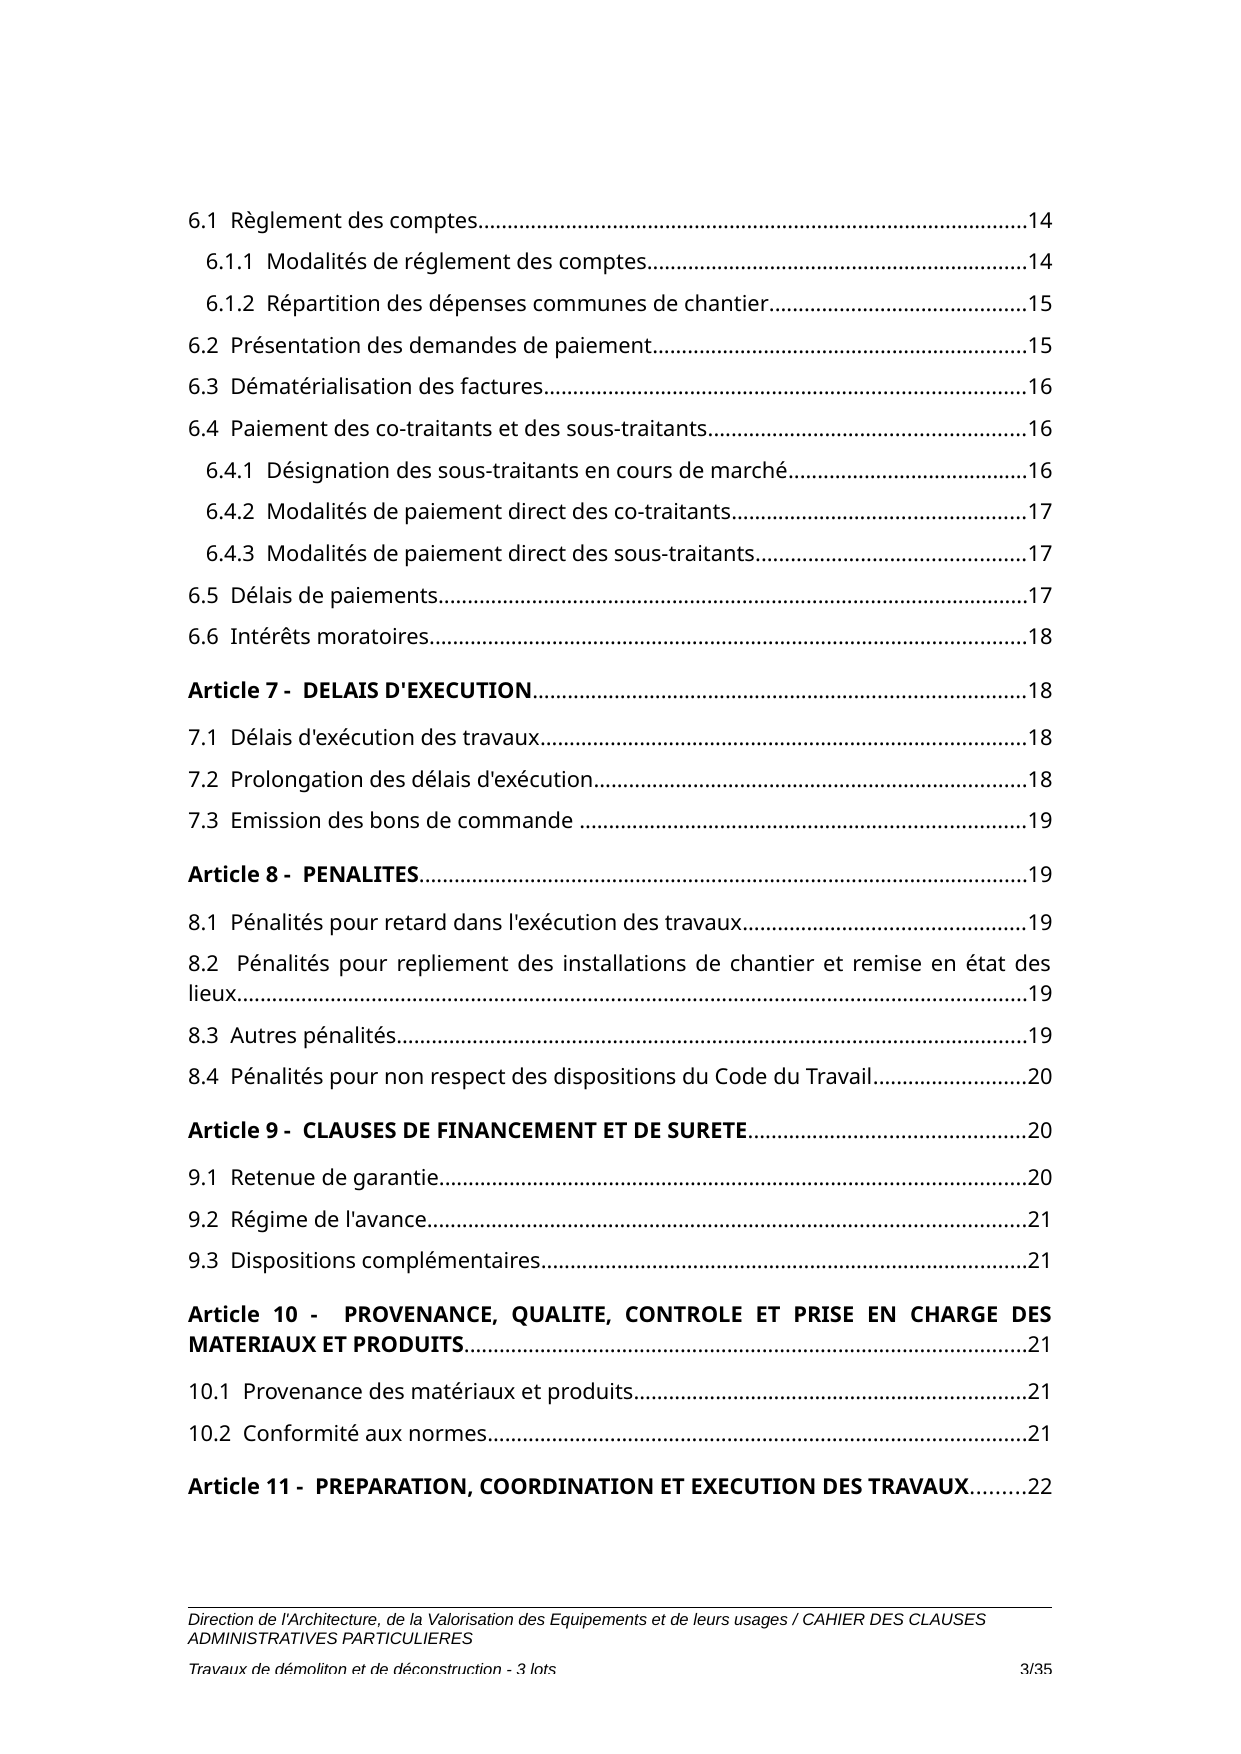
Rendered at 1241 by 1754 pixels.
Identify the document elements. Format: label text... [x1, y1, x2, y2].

text 6.3 Dématérialisation des factures 16 [188, 371, 1052, 401]
text 9.1 Retenue de garantie 20 [188, 1162, 1052, 1192]
text Article 7 - DELAIS D'EXECUTION 18 [188, 675, 1052, 704]
text 6.6 Intérêts moratoires 18 [188, 621, 1052, 651]
text 10.1 Provenance des matériaux et produits 21 [188, 1376, 1052, 1406]
text 6.4 Paiement des co-traitants et des sous-traitants 16 [188, 413, 1052, 443]
text 8.3 Autres pénalités 19 [188, 1019, 1052, 1049]
text 10.2 Conformité aux normes 21 [188, 1418, 1052, 1448]
text 6.1.1 Modalités de réglement des comptes 14 [206, 246, 1052, 276]
text 6.2 Présentation des demandes de paiement 15 [188, 329, 1052, 359]
text Article 10 - PROVENANCE, QUALITE, CONTROLE ET PRISE EN CHARGE DES MATERIAUX ET PRODUITS 21 [188, 1299, 1052, 1358]
text 7.1 Délais d'exécution des travaux 18 [188, 722, 1052, 752]
text 6.5 Délais de paiements 17 [188, 579, 1052, 609]
text 8.2 Pénalités pour repliement des installations de chantier et remise en état des lieux 19 [188, 948, 1052, 1008]
text 7.2 Prolongation des délais d'exécution 18 [188, 764, 1052, 794]
text Article 11 - PREPARATION, COORDINATION ET EXECUTION DES TRAVAUX 22 [188, 1471, 1052, 1501]
text 9.3 Dispositions complémentaires 21 [188, 1246, 1052, 1275]
text 6.1.2 Répartition des dépenses communes de chantier 15 [206, 288, 1052, 318]
text 8.4 Pénalités pour non respect des dispositions du Code du Travail 20 [188, 1061, 1052, 1091]
text 7.3 Emission des bons de commande 19 [188, 806, 1052, 835]
text 6.1 Règlement des comptes 14 [188, 204, 1052, 234]
text 6.4.2 Modalités de paiement direct des co-traitants 17 [206, 496, 1052, 526]
text Article 8 - PENALITES 19 [188, 859, 1052, 889]
text 9.2 Régime de l'avance 21 [188, 1204, 1052, 1234]
text 8.1 Pénalités pour retard dans l'exécution des travaux 19 [188, 906, 1052, 936]
text 6.4.3 Modalités de paiement direct des sous-traitants 17 [206, 538, 1052, 568]
text 6.4.1 Désignation des sous-traitants en cours de marché 16 [206, 454, 1052, 484]
text Article 9 - CLAUSES DE FINANCEMENT ET DE SURETE 20 [188, 1115, 1052, 1144]
